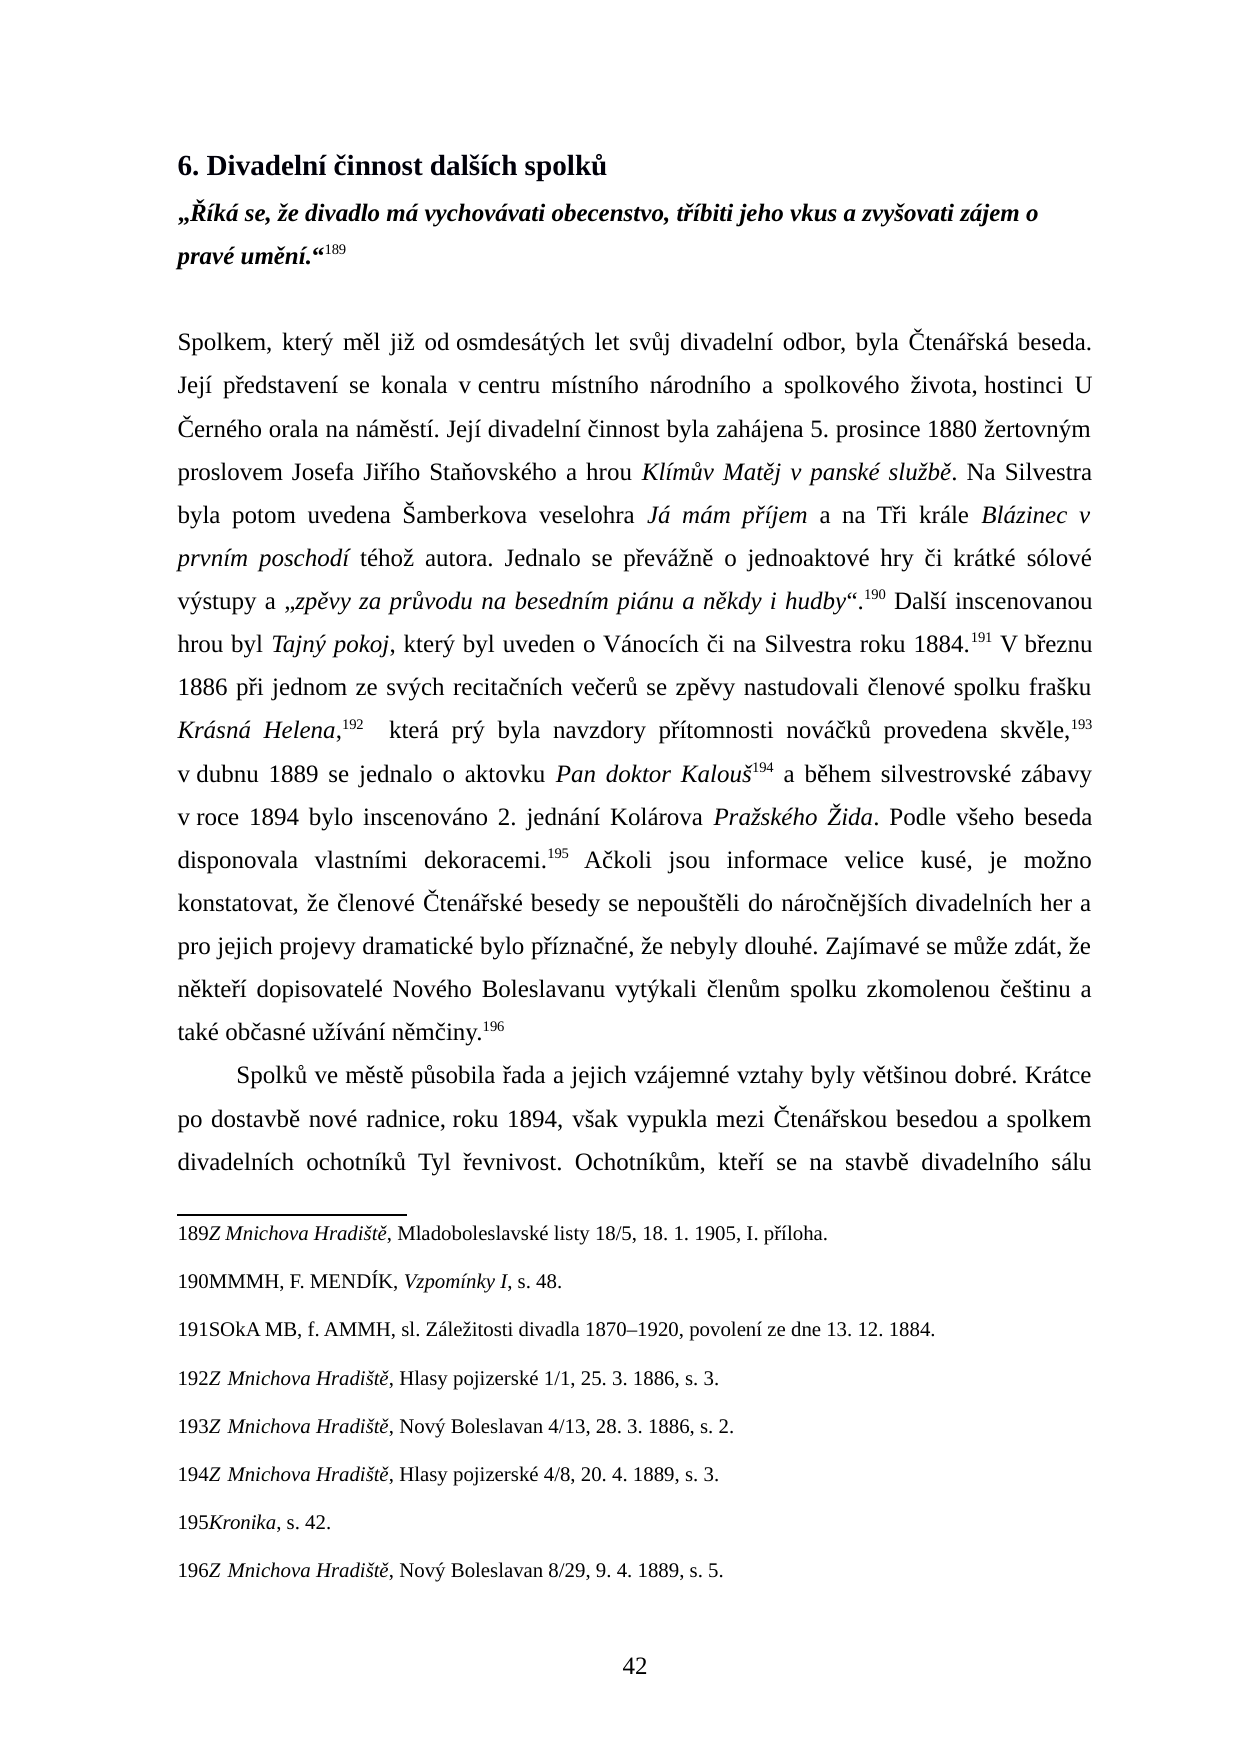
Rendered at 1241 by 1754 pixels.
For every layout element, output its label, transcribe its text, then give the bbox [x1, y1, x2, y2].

text Z Mnichova Hradiště, Hlasy pojizerské 1/1, 25. 3. 1886, s. 3. [177, 1366, 1092, 1389]
text Z Mnichova Hradiště, Hlasy pojizerské 4/8, 20. 4. 1889, s. 3. [177, 1462, 1092, 1486]
text Spolkem, který měl již od osmdesátých let svůj divadelní odbor, byla Čtenářská beseda. Její představení se konala v centru místního národního a spolkového života, hostinci U Černého orala na náměstí. Její divadelní činnost byla zahájena 5. prosince 1880 žertovným proslovem Josefa Jiřího Staňovského a hrou Klímův Matěj v panské službě. Na Silvestra byla potom uvedena Šamberkova veselohra Já mám příjem a na Tři krále Blázinec v prvním poschodí téhož autora. Jednalo se převážně o jednoaktové hry či krátké sólové výstupy a „zpěvy za průvodu na besedním piánu a někdy i hudby“. Další inscenovanou hrou byl Tajný pokoj, který byl uveden o Vánocích či na Silvestra roku 1884. V březnu 1886 při jednom ze svých recitačních večerů se zpěvy nastudovali členové spolku frašku Krásná Helena, která prý byla navzdory přítomnosti nováčků provedena skvěle, v dubnu 1889 se jednalo o aktovku Pan doktor Kalouš a během silvestrovské zábavy v roce 1894 bylo inscenováno 2. jednání Kolárova Pražského Žida. Podle všeho beseda disponovala vlastními dekoracemi. Ačkoli jsou informace velice kusé, je možno konstatovat, že členové Čtenářské besedy se nepouštěli do náročnějších divadelních her a pro jejich projevy dramatické bylo příznačné, že nebyly dlouhé. Zajímavé se může zdát, že někteří dopisovatelé Nového Boleslavanu vytýkali členům spolku zkomolenou češtinu a také občasné užívání němčiny. [177, 327, 1092, 1046]
text MMMH, F. MENDÍK, Vzpomínky I, s. 48. [177, 1269, 1092, 1293]
text Z Mnichova Hradiště, Nový Boleslavan 8/29, 9. 4. 1889, s. 5. [177, 1558, 1092, 1582]
text Z Mnichova Hradiště, Mladoboleslavské listy 18/5, 18. 1. 1905, I. příloha. [177, 1221, 1092, 1245]
text 6. Divadelní činnost dalších spolků [177, 148, 1092, 181]
text „Říká se, že divadlo má vychovávati obecenstvo, tříbiti jeho vkus a zvyšovati zájem o pravé umění.“ [177, 198, 1092, 270]
text SOkA MB, f. AMMH, sl. Záležitosti divadla 1870–1920, povolení ze dne 13. 12. 1884. [177, 1317, 1092, 1341]
text Kronika, s. 42. [177, 1510, 1092, 1534]
text Z Mnichova Hradiště, Nový Boleslavan 4/13, 28. 3. 1886, s. 2. [177, 1414, 1092, 1438]
text Spolků ve městě působila řada a jejich vzájemné vztahy byly většinou dobré. Krátce po dostavbě nové radnice, roku 1894, však vypukla mezi Čtenářskou besedou a spolkem divadelních ochotníků Tyl řevnivost. Ochotníkům, kteří se na stavbě divadelního sálu [177, 1061, 1092, 1176]
